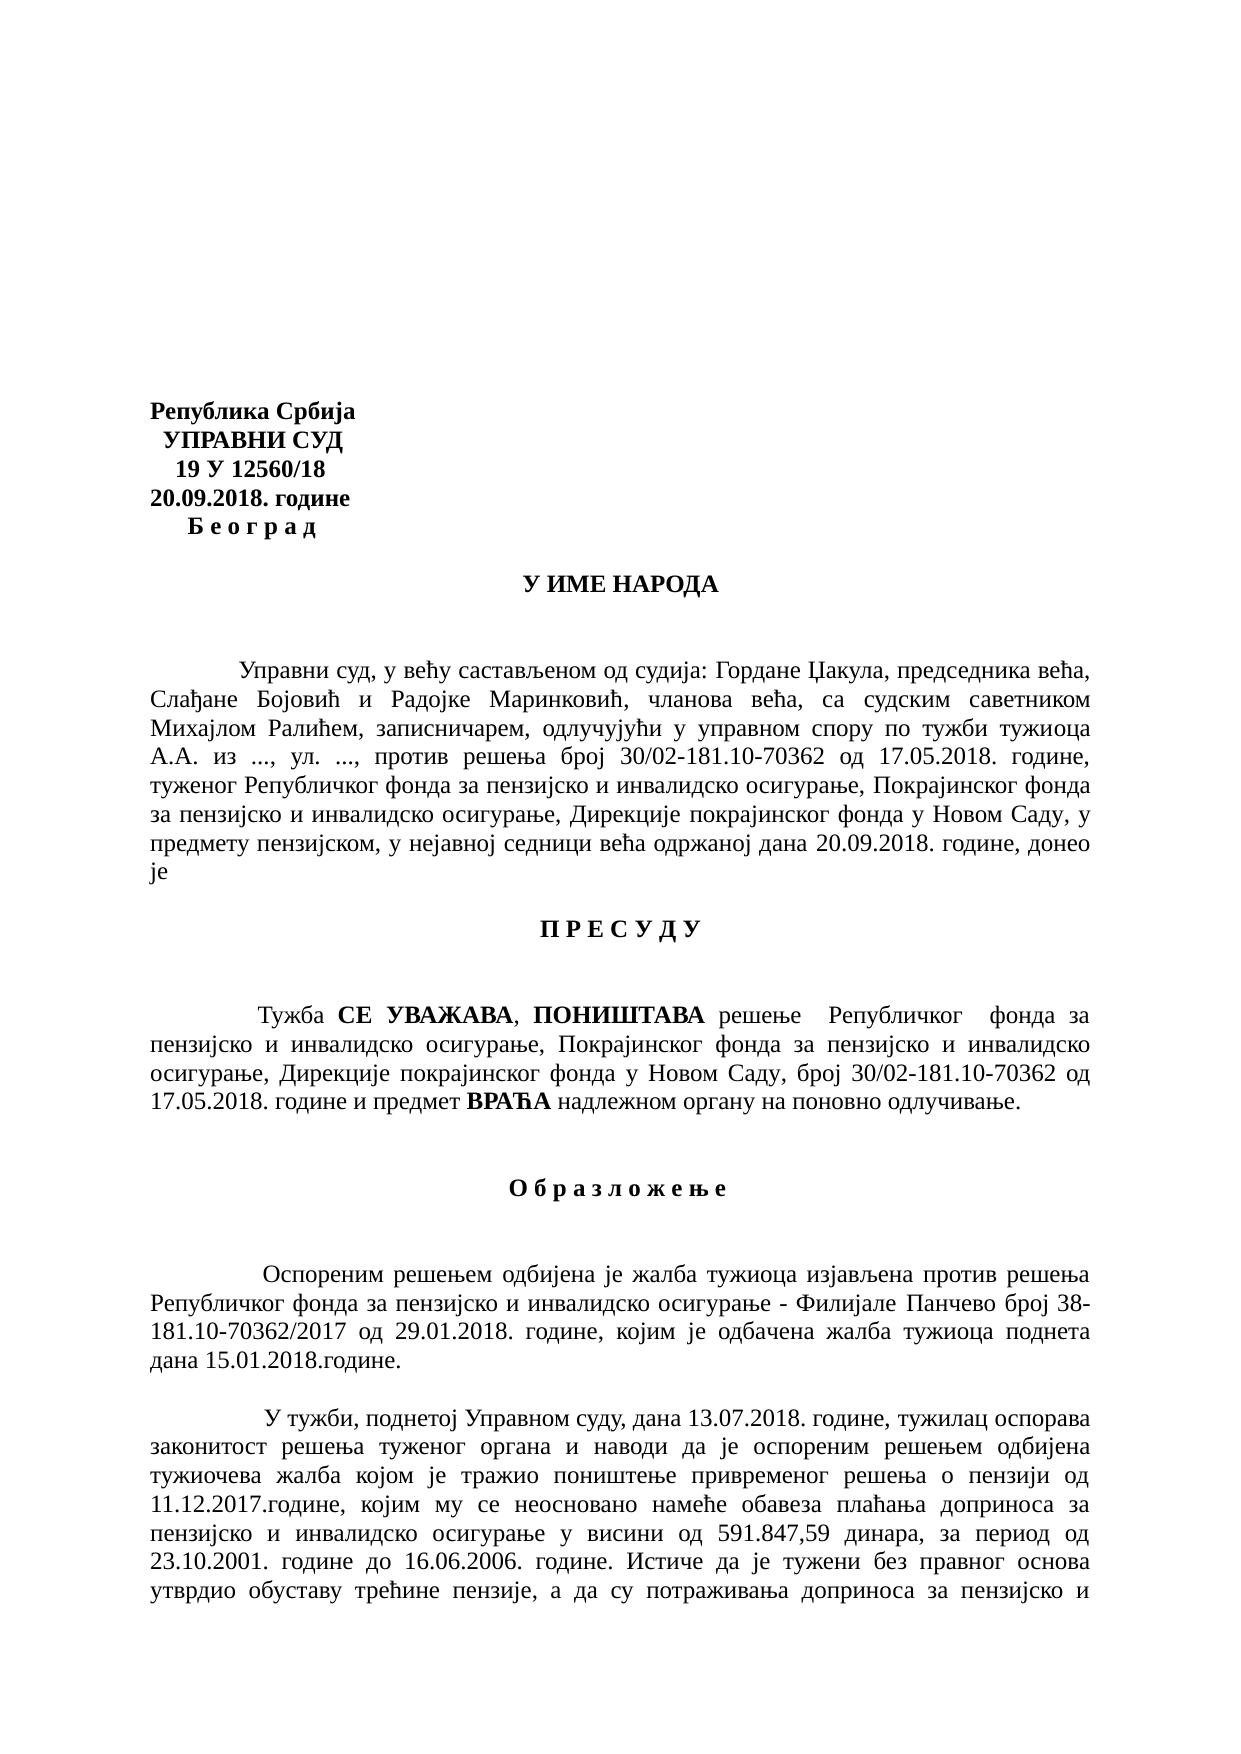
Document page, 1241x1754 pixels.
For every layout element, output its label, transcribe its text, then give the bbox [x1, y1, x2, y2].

text УПРАВНИ СУД [150, 425, 1091, 454]
text 19 У 12560/18 [150, 454, 1091, 483]
text О б р а з л о ж е њ е [150, 1173, 1091, 1201]
text Тужба СЕ УВАЖАВА, ПОНИШТАВА решење Републичког фонда за пензијско и инвалидско осигурање, Покрајинског фонда за пензијско и инвалидско осигурање, Дирекције покрајинског фонда у Новом Саду, број 30/02-181.10-70362 од 17.05.2018. године и предмет ВРАЋА надлежном органу на поновно одлучивање. [150, 1000, 1091, 1115]
text У тужби, поднетој Управном суду, дана 13.07.2018. године, тужилац оспорава законитост решења туженог органа и наводи да је оспореним решењем одбијена тужиочева жалба којом је тражио поништење привременог решења о пензији од 11.12.2017.године, којим му се неосновано намеће обавеза плаћања доприноса за пензијско и инвалидско осигурање у висини од 591.847,59 динара, за период од 23.10.2001. године до 16.06.2006. године. Истиче да је тужени без правног основа утврдио обуставу трећине пензије, а да су потраживања доприноса за пензијско и [150, 1403, 1091, 1604]
text Б е о г р а д [150, 511, 1091, 540]
text Република Србија [150, 396, 1091, 425]
text 20.09.2018. године [150, 483, 1091, 511]
text П Р Е С У Д У [150, 914, 1091, 943]
text Управни суд, у већу састављеном од судија: Гордане Џакула, председника већа, Слађане Бојовић и Радојке Маринковић, чланова већа, са судским саветником Михајлом Ралићем, записничарем, одлучујући у управном спору по тужби тужиоца А.А. из ..., ул. ..., против решења број 30/02-181.10-70362 од 17.05.2018. године, туженог Републичког фонда за пензијско и инвалидско осигурање, Покрајинског фонда за пензијско и инвалидско осигурање, Дирекције покрајинског фонда у Новом Саду, у предмету пензијском, у нејавној седници већа одржаној дана 20.09.2018. године, донео је [150, 655, 1091, 885]
text Оспореним решењем одбијена је жалба тужиоца изјављена против решења Републичког фонда за пензијско и инвалидско осигурање - Филијале Панчево број 38- 181.10-70362/2017 од 29.01.2018. године, којим је одбачена жалба тужиоца поднета дана 15.01.2018.године. [150, 1259, 1091, 1374]
text У ИМЕ НАРОДА [150, 569, 1091, 598]
